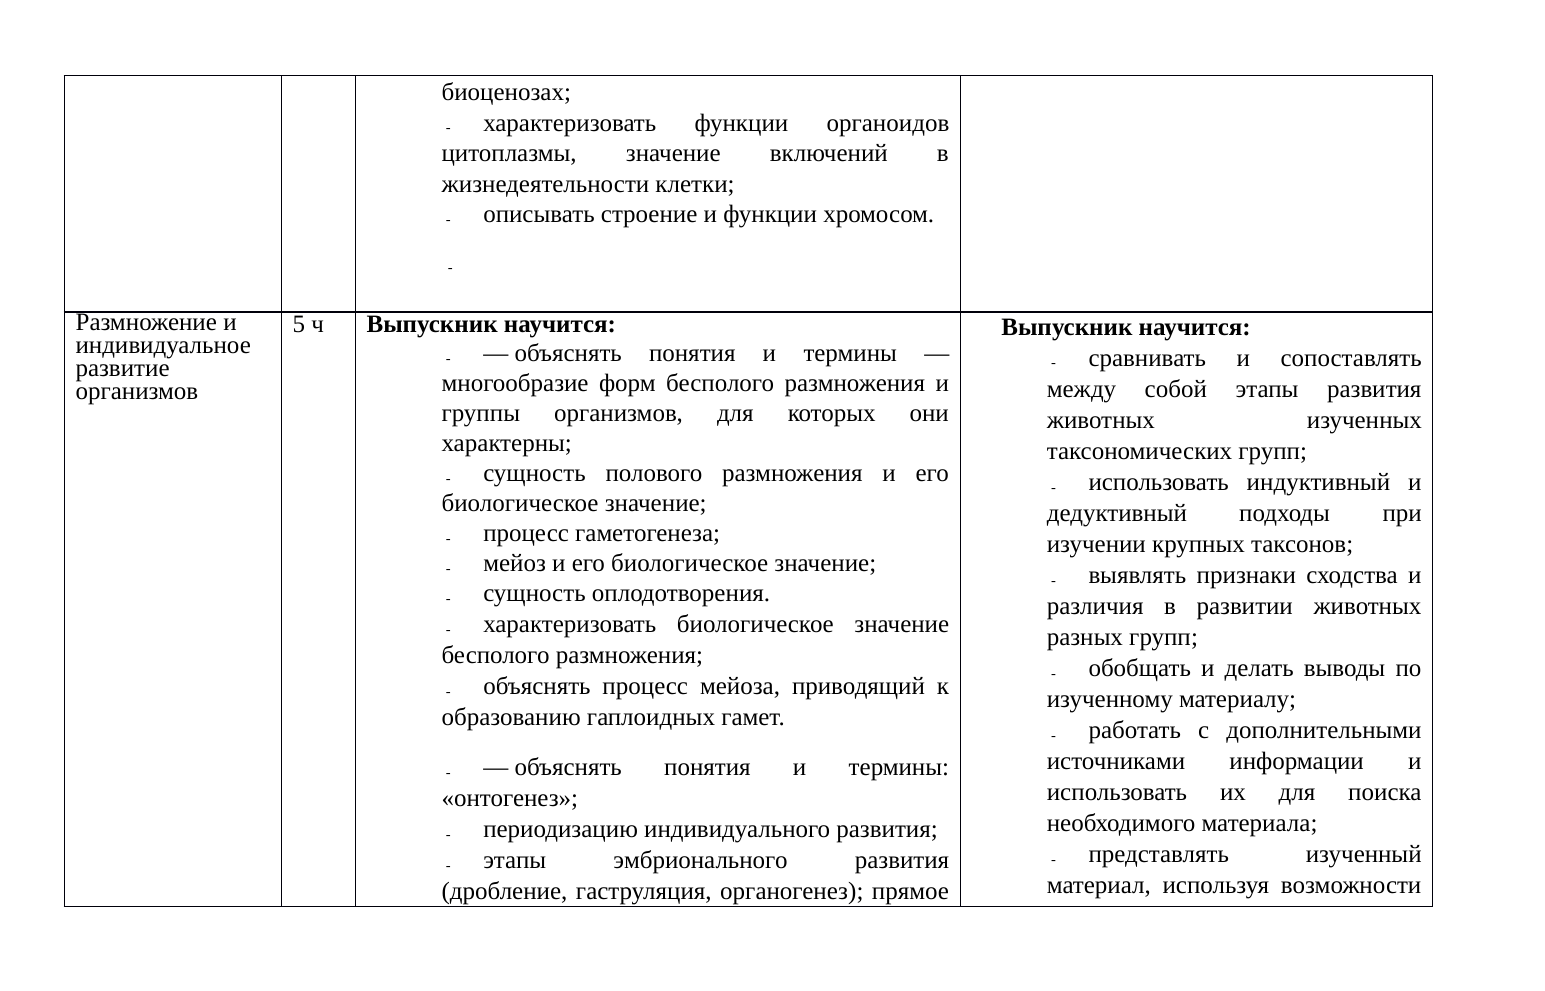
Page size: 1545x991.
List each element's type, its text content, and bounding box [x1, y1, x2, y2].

table_cell Выпускник научится: сравнивать и сопоставлять между собой этапы развития животных изученных таксономических групп; использовать индуктивный и дедуктивный подходы при изучении крупных таксонов; выявлять признаки сходства и различия в развитии животных разных групп; обобщать и делать выводы по изученному материалу; работать с дополнительными источниками информации и использовать их для поиска необходимого материала; представлять изученный материал, используя возможности [961, 313, 1432, 906]
table_cell 5 ч [282, 313, 355, 906]
table_cell Размножение и индивидуальное развитие организмов [65, 313, 281, 906]
table_cell Выпускник научится: — объяснять понятия и термины — многообразие форм бесполого размножения и группы организмов, для которых они характерны; сущность полового размножения и его биологическое значение; процесс гаметогенеза; мейоз и его биологическое значение; сущность оплодотворения. характеризовать биологическое значение бесполого размножения; объяснять процесс мейоза, приводящий к образованию гаплоидных гамет. — объяснять понятия и термины: «онтогенез»; периодизацию индивидуального развития; этапы эмбрионального развития (дробление, гаструляция, органогенез); прямое [356, 313, 960, 906]
table_cell Выпускник научится: — объяснять понятия и термины: макроэлементы, микроэлементы, их вклад в образование неорганических и органических молекул живого вещества; роль катионов и анионов в обеспечении процессов жизнедеятельности: уровни структурной организации белковых молекул; принципы структурной организации и функции углеводов; принципы структурной организации и функции жиров; структуру нуклеиновых кислот (ДНК и РНК). объяснять принцип действия ферментов; характеризовать функции белков; отмечать энергетическую роль углеводов и пластическую функцию жиров. описывать обмен веществ и превращение энергии в клетке; приводить подробную схему процесса биосинтеза белков. -определения понятий: «прокариоты», «эукариоты», «хромосомы», «кариотип», «митоз»; строение прокариотической клетки; строение прокариот (бактерии и синезеленые водоросли (цианобактерии)); строение эукариотической клетки; многообразие эукариот; особенности строения растительной и животной клеток; главные части клетки; органоиды цитоплазмы, включения; стадии митотического цикла и события, происходящие в клетке на каждой из них; положения клеточной теории строения организмов; биологический смысл митоза. характеризовать метаболизм у прокариот; описывать генетический аппарат бактерий; описывать процессы спорообразования и размножения прокариот; объяснять место и роль прокариот в биоценозах; характеризовать функции органоидов цитоплазмы, значение включений в жизнедеятельности клетки; описывать строение и функции хромосом. [356, 76, 960, 311]
table_cell [282, 76, 355, 311]
table_cell [65, 76, 281, 311]
table_cell [961, 76, 1432, 311]
